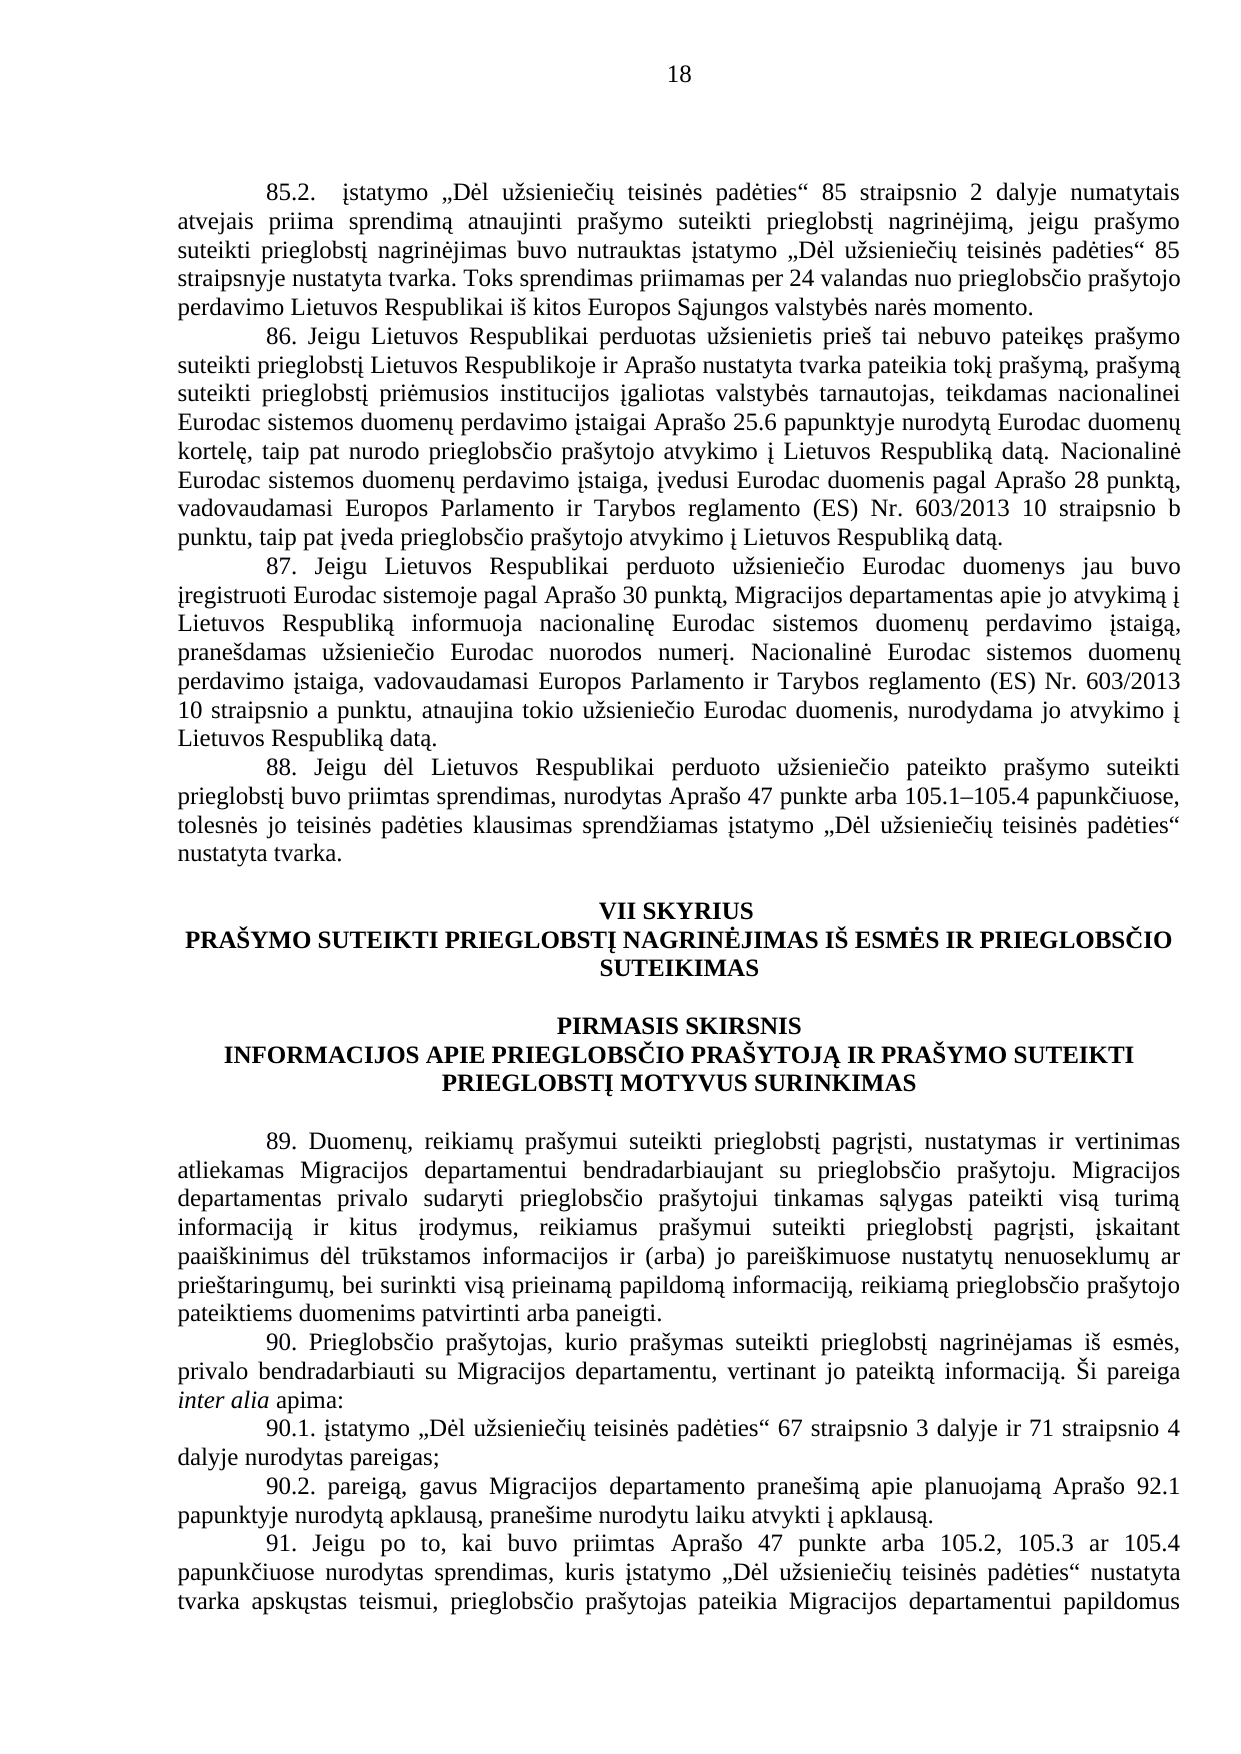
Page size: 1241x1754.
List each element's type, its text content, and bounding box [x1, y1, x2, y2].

text 88. Jeigu dėl Lietuvos Respublikai perduoto užsieniečio pateikto prašymo suteikti prieglobstį buvo priimtas sprendimas, nurodytas Aprašo 47 punkte arba 105.1–105.4 papunkčiuose, tolesnės jo teisinės padėties klausimas sprendžiamas įstatymo „Dėl užsieniečių teisinės padėties“ nustatyta tvarka. [177, 752, 1181, 867]
text 87. Jeigu Lietuvos Respublikai perduoto užsieniečio Eurodac duomenys jau buvo įregistruoti Eurodac sistemoje pagal Aprašo 30 punktą, Migracijos departamentas apie jo atvykimą į Lietuvos Respubliką informuoja nacionalinę Eurodac sistemos duomenų perdavimo įstaigą, pranešdamas užsieniečio Eurodac nuorodos numerį. Nacionalinė Eurodac sistemos duomenų perdavimo įstaiga, vadovaudamasi Europos Parlamento ir Tarybos reglamento (ES) Nr. 603/2013 10 straipsnio a punktu, atnaujina tokio užsieniečio Eurodac duomenis, nurodydama jo atvykimo į Lietuvos Respubliką datą. [177, 551, 1181, 752]
text 86. Jeigu Lietuvos Respublikai perduotas užsienietis prieš tai nebuvo pateikęs prašymo suteikti prieglobstį Lietuvos Respublikoje ir Aprašo nustatyta tvarka pateikia tokį prašymą, prašymą suteikti prieglobstį priėmusios institucijos įgaliotas valstybės tarnautojas, teikdamas nacionalinei Eurodac sistemos duomenų perdavimo įstaigai Aprašo 25.6 papunktyje nurodytą Eurodac duomenų kortelę, taip pat nurodo prieglobsčio prašytojo atvykimo į Lietuvos Respubliką datą. Nacionalinė Eurodac sistemos duomenų perdavimo įstaiga, įvedusi Eurodac duomenis pagal Aprašo 28 punktą, vadovaudamasi Europos Parlamento ir Tarybos reglamento (ES) Nr. 603/2013 10 straipsnio b punktu, taip pat įveda prieglobsčio prašytojo atvykimo į Lietuvos Respubliką datą. [177, 321, 1181, 551]
text 90. Prieglobsčio prašytojas, kurio prašymas suteikti prieglobstį nagrinėjamas iš esmės, privalo bendradarbiauti su Migracijos departamentu, vertinant jo pateiktą informaciją. Ši pareiga inter alia apima: [177, 1327, 1181, 1413]
text 91. Jeigu po to, kai buvo priimtas Aprašo 47 punkte arba 105.2, 105.3 ar 105.4 papunkčiuose nurodytas sprendimas, kuris įstatymo „Dėl užsieniečių teisinės padėties“ nustatyta tvarka apskųstas teismui, prieglobsčio prašytojas pateikia Migracijos departamentui papildomus [177, 1528, 1181, 1615]
text 85.2. įstatymo „Dėl užsieniečių teisinės padėties“ 85 straipsnio 2 dalyje numatytais atvejais priima sprendimą atnaujinti prašymo suteikti prieglobstį nagrinėjimą, jeigu prašymo suteikti prieglobstį nagrinėjimas buvo nutrauktas įstatymo „Dėl užsieniečių teisinės padėties“ 85 straipsnyje nustatyta tvarka. Toks sprendimas priimamas per 24 valandas nuo prieglobsčio prašytojo perdavimo Lietuvos Respublikai iš kitos Europos Sąjungos valstybės narės momento. [177, 177, 1181, 321]
text PIRMASIS SKIRSNIS [177, 1011, 1181, 1040]
text INFORMACIJOS APIE PRIEGLOBSČIO PRAŠYTOJĄ IR PRAŠYMO SUTEIKTI PRIEGLOBSTĮ MOTYVUS SURINKIMAS [177, 1040, 1181, 1097]
text 90.2. pareigą, gavus Migracijos departamento pranešimą apie planuojamą Aprašo 92.1 papunktyje nurodytą apklausą, pranešime nurodytu laiku atvykti į apklausą. [177, 1471, 1181, 1528]
text 90.1. įstatymo „Dėl užsieniečių teisinės padėties“ 67 straipsnio 3 dalyje ir 71 straipsnio 4 dalyje nurodytas pareigas; [177, 1413, 1181, 1471]
text PRAŠYMO SUTEIKTI PRIEGLOBSTĮ NAGRINĖJIMAS IŠ ESMĖS IR PRIEGLOBSČIO SUTEIKIMAS [177, 925, 1181, 982]
text 89. Duomenų, reikiamų prašymui suteikti prieglobstį pagrįsti, nustatymas ir vertinimas atliekamas Migracijos departamentui bendradarbiaujant su prieglobsčio prašytoju. Migracijos departamentas privalo sudaryti prieglobsčio prašytojui tinkamas sąlygas pateikti visą turimą informaciją ir kitus įrodymus, reikiamus prašymui suteikti prieglobstį pagrįsti, įskaitant paaiškinimus dėl trūkstamos informacijos ir (arba) jo pareiškimuose nustatytų nenuoseklumų ar prieštaringumų, bei surinkti visą prieinamą papildomą informaciją, reikiamą prieglobsčio prašytojo pateiktiems duomenims patvirtinti arba paneigti. [177, 1126, 1181, 1327]
text VII SKYRIUS [177, 896, 1181, 925]
